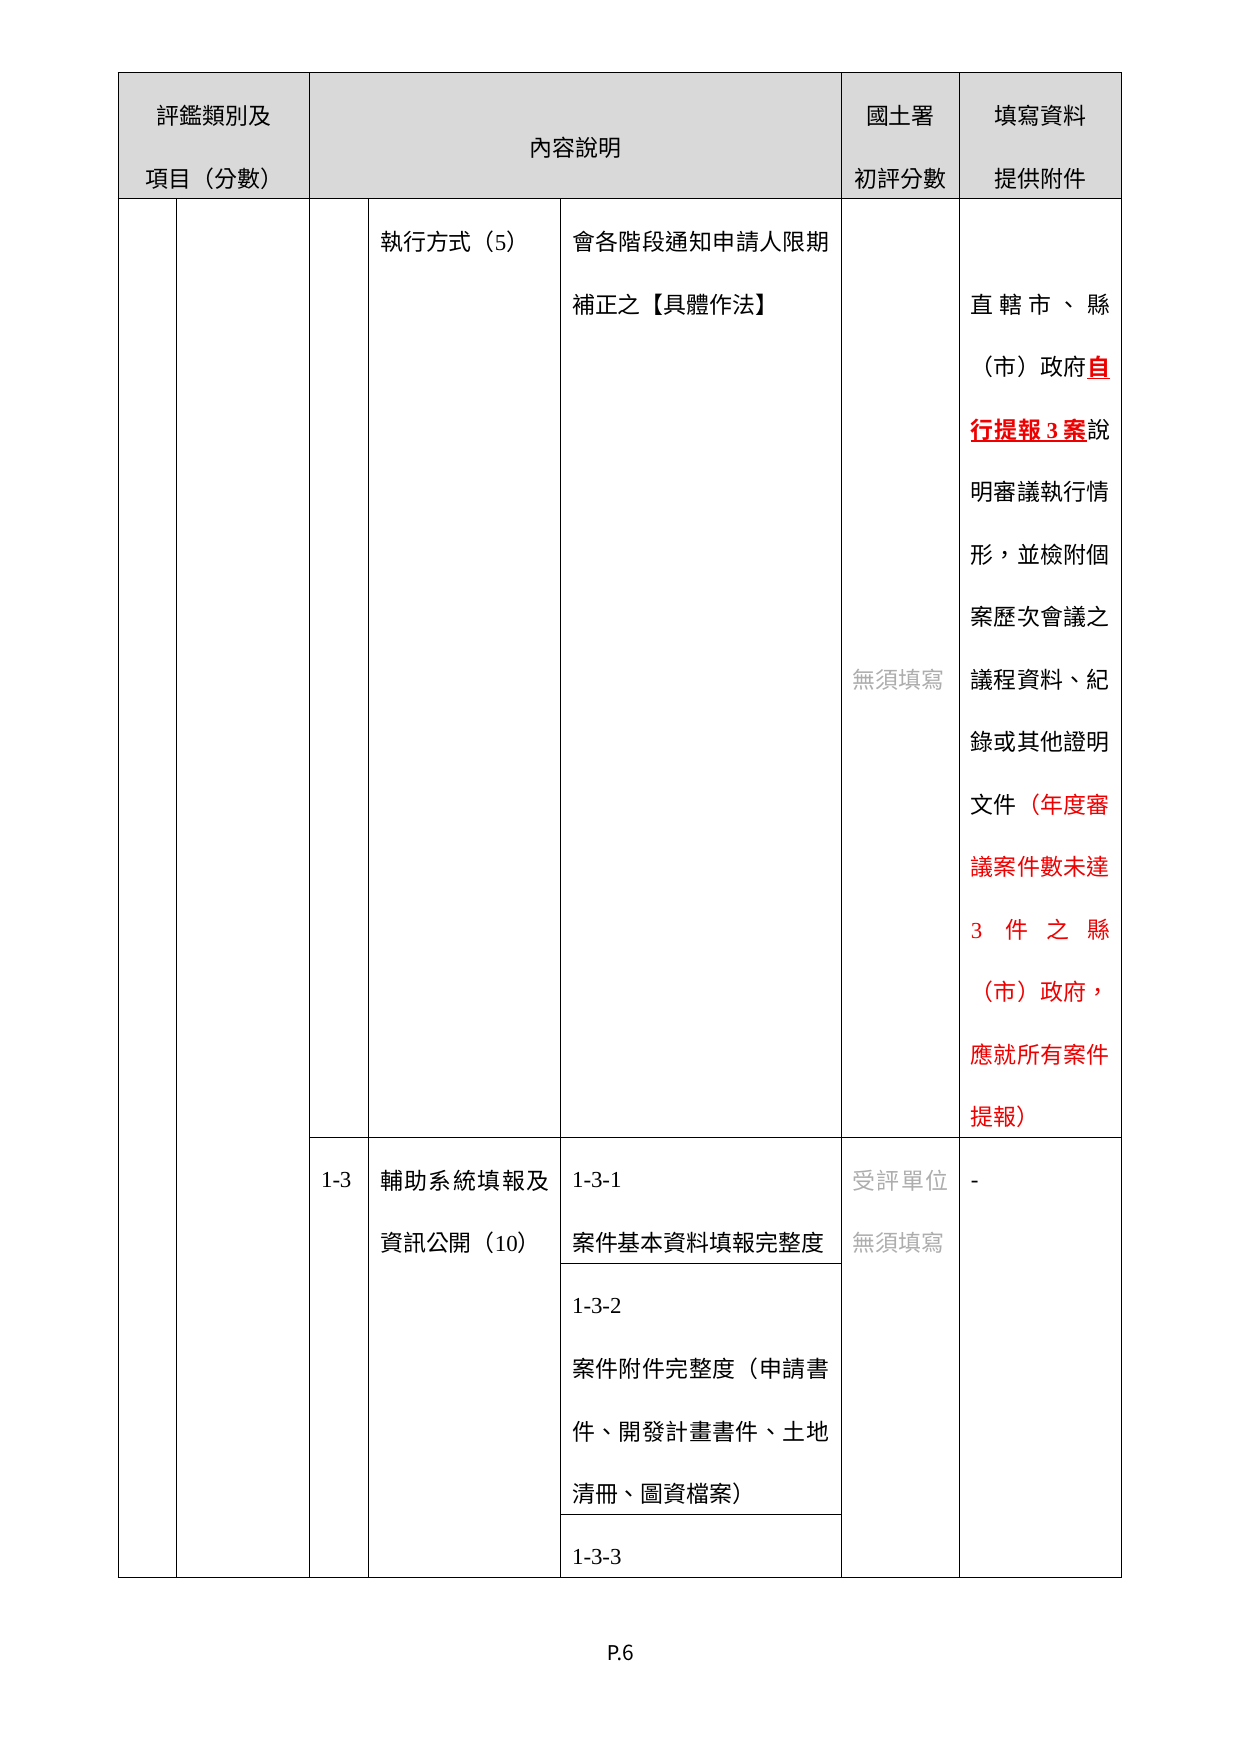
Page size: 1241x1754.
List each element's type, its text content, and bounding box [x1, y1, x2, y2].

table_cell 受評單位無須填寫 [842, 1138, 959, 1577]
table_cell 輔助系統填報及資訊公開（10） [369, 1138, 560, 1577]
table_cell 直轄市、縣（市）政府自行提報3案說明審議執行情形，並檢附個案歷次會議之議程資料、紀錄或其他證明文件（年度審議案件數未達3件之縣（市）政府，應就所有案件提報） [960, 199, 1121, 1137]
table_cell - [960, 1138, 1121, 1577]
table_header 內容說明 [310, 73, 841, 198]
table_cell 無須填寫 [842, 199, 959, 1137]
table_cell [310, 199, 368, 1137]
table_cell 會各階段通知申請人限期補正之【具體作法】 [561, 199, 841, 1137]
table_header 填寫資料 提供附件 [960, 73, 1121, 198]
table_cell 1-3-2 案件附件完整度（申請書件、開發計畫書件、土地清冊、圖資檔案） [561, 1264, 841, 1514]
table_cell 1-3-1 案件基本資料填報完整度 [561, 1138, 841, 1263]
table_header 評鑑類別及 項目（分數） [119, 73, 309, 198]
table_cell [177, 199, 309, 1577]
table_cell 執行方式（5） [369, 199, 560, 1137]
table_cell [119, 199, 176, 1577]
table_cell 1-3-3 [561, 1515, 841, 1577]
table_header 國土署 初評分數 [842, 73, 959, 198]
table_cell 1-3 [310, 1138, 368, 1577]
